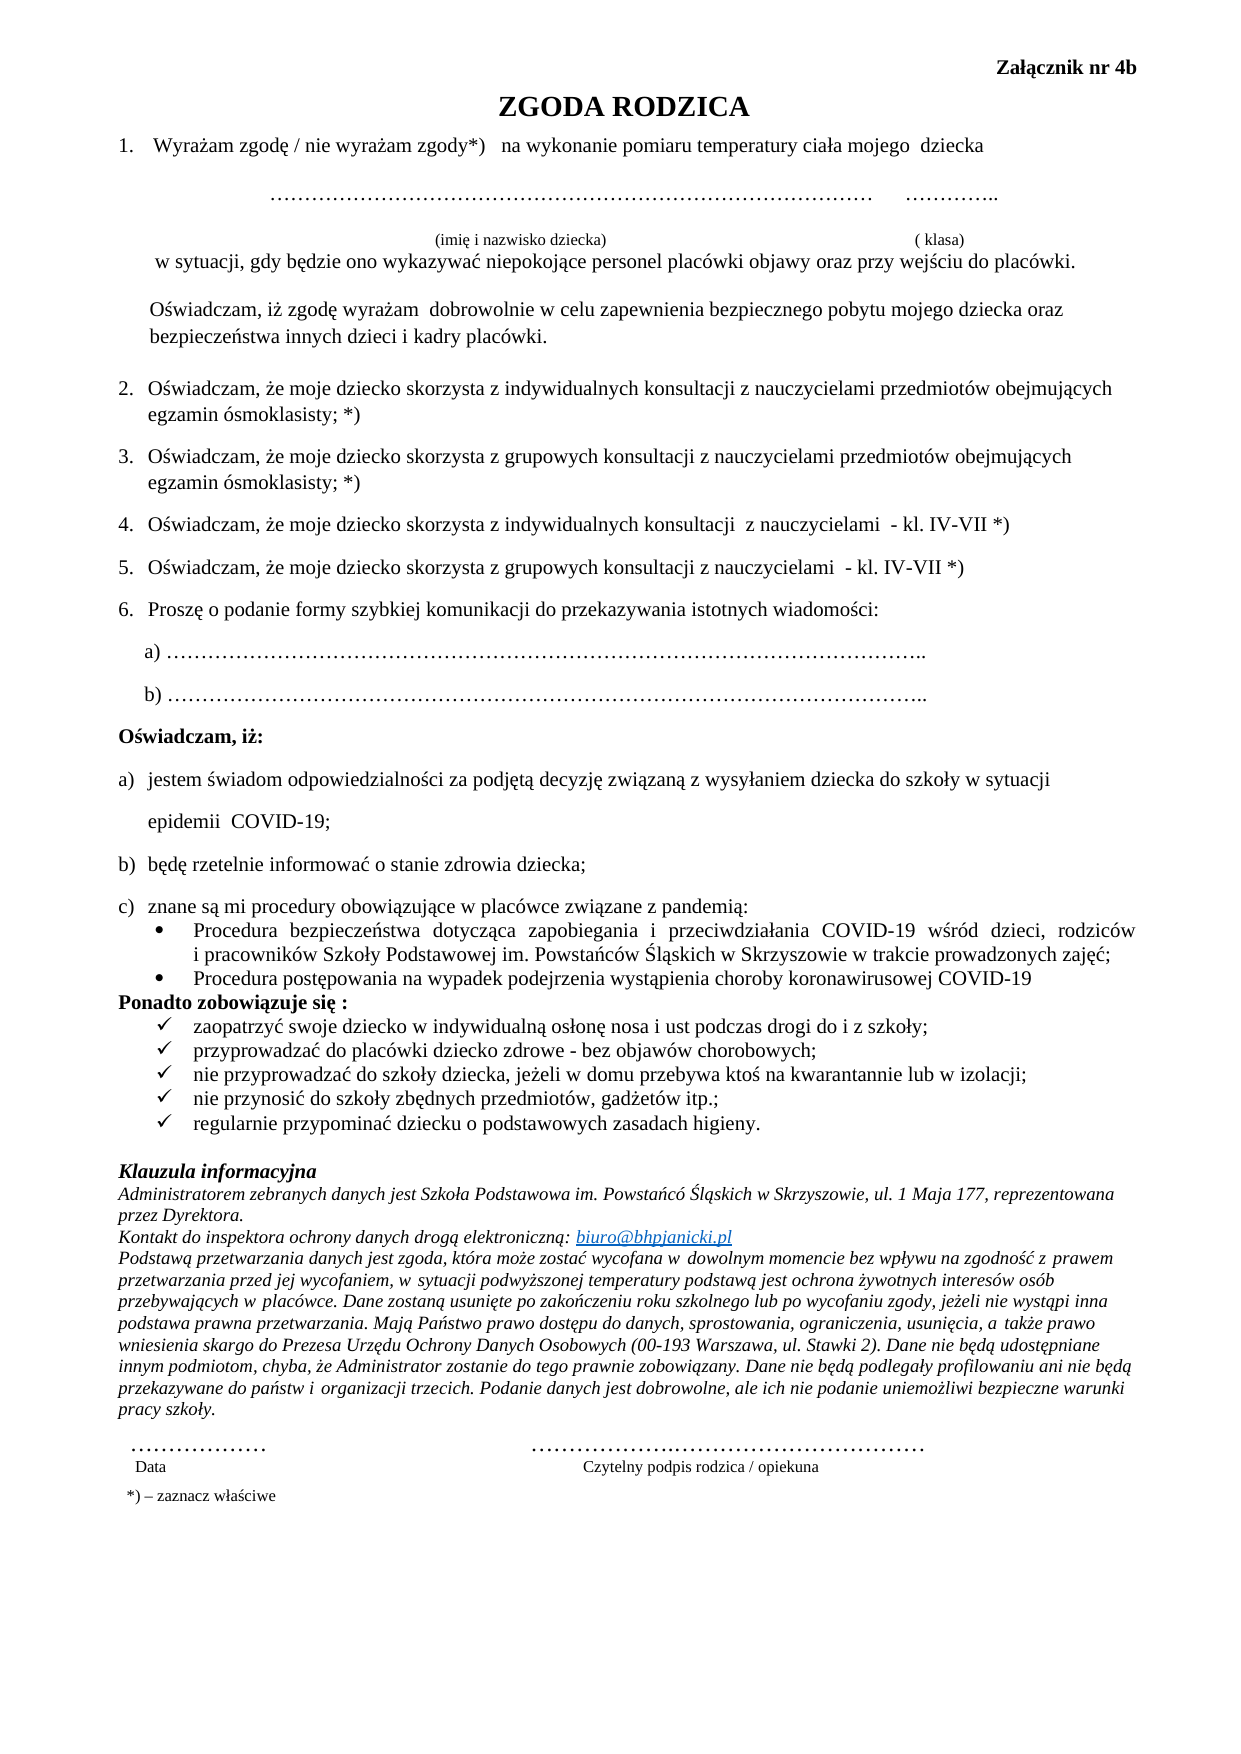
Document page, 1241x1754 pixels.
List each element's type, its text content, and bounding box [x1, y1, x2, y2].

list Oświadczam, że moje dziecko skorzysta z indywidualnych konsultacji z nauczycielami - kl. IV-VII *) [118, 512, 1137, 536]
text Kontakt do inspektora ochrony danych drogą elektroniczną: biuro@bhpjanicki.pl [118, 1226, 1137, 1247]
text bezpieczeństwa innych dzieci i kadry placówki. [118, 324, 1137, 348]
list nie przyprowadzać do szkoły dziecka, jeżeli w domu przebywa ktoś na kwarantannie lub w izolacji; [156, 1062, 1137, 1086]
list zaopatrzyć swoje dziecko w indywidualną osłonę nosa i ust podczas drogi do i z szkoły; [156, 1014, 1137, 1038]
list epidemii COVID-19; [148, 809, 1137, 833]
list b) ……………………………………………………………………………………………….. [118, 682, 1137, 706]
list regularnie przypominać dziecku o podstawowych zasadach higieny. [156, 1110, 1137, 1134]
text Podstawą przetwarzania danych jest zgoda, która może zostać wycofana w dowolnym momencie bez wpływu na zgodność z prawem przetwarzania przed jej wycofaniem, w sytuacji podwyższonej temperatury podstawą jest ochrona żywotnych interesów osób przebywających w placówce. Dane zostaną usunięte po zakończeniu roku szkolnego lub po wycofaniu zgody, jeżeli nie wystąpi inna podstawa prawna przetwarzania. Mają Państwo prawo dostępu do danych, sprostowania, ograniczenia, usunięcia, a także prawo wniesienia skargo do Prezesa Urzędu Ochrony Danych Osobowych (00-193 Warszawa, ul. Stawki 2). Dane nie będą udostępniane innym podmiotom, chyba, że Administrator zostanie do tego prawnie zobowiązany. Dane nie będą podlegały profilowaniu ani nie będą przekazywane do państw i organizacji trzecich. Podanie danych jest dobrowolne, ale ich nie podanie uniemożliwi bezpieczne warunki pracy szkoły. [118, 1247, 1137, 1420]
text *) – zaznacz właściwe [118, 1486, 1137, 1505]
list znane są mi procedury obowiązujące w placówce związane z pandemią: [118, 894, 1137, 918]
subtitle Załącznik nr 4b [118, 55, 1137, 79]
text w sytuacji, gdy będzie ono wykazywać niepokojące personel placówki objawy oraz przy wejściu do placówki. [118, 249, 1137, 273]
text ……………… ……………….…………………………… Data Czytelny podpis rodzica / opiekuna [118, 1430, 1137, 1476]
subtitle ZGODA RODZICA [118, 89, 1137, 123]
list Wyrażam zgodę / nie wyrażam zgody*) na wykonanie pomiaru temperatury ciała mojego dziecka [118, 133, 1137, 157]
list Proszę o podanie formy szybkiej komunikacji do przekazywania istotnych wiadomości: [118, 597, 1137, 621]
list Oświadczam, że moje dziecko skorzysta z grupowych konsultacji z nauczycielami przedmiotów obejmujących egzamin ósmoklasisty; *) [118, 444, 1137, 494]
list przyprowadzać do placówki dziecko zdrowe - bez objawów chorobowych; [156, 1038, 1137, 1062]
text …………………………………………………………………………… ………….. [118, 181, 1137, 205]
list jestem świadom odpowiedzialności za podjętą decyzję związaną z wysyłaniem dziecka do szkoły w sytuacji [118, 767, 1137, 791]
list Oświadczam, że moje dziecko skorzysta z indywidualnych konsultacji z nauczycielami przedmiotów obejmujących egzamin ósmoklasisty; *) [118, 376, 1137, 426]
text Oświadczam, iż zgodę wyrażam dobrowolnie w celu zapewnienia bezpiecznego pobytu mojego dziecka oraz [118, 297, 1137, 321]
list Procedura postępowania na wypadek podejrzenia wystąpienia choroby koronawirusowej COVID-19 [156, 966, 1137, 990]
text (imię i nazwisko dziecka) ( klasa) [118, 229, 1137, 249]
text Klauzula informacyjna [118, 1158, 1137, 1183]
list a) ……………………………………………………………………………………………….. [118, 639, 1137, 663]
text Ponadto zobowiązuje się : [118, 990, 1137, 1014]
list będę rzetelnie informować o stanie zdrowia dziecka; [118, 851, 1137, 876]
text Administratorem zebranych danych jest Szkoła Podstawowa im. Powstańcó Śląskich w Skrzyszowie, ul. 1 Maja 177, reprezentowana przez Dyrektora. [118, 1183, 1137, 1226]
list Oświadczam, iż: [118, 724, 1137, 748]
list Oświadczam, że moje dziecko skorzysta z grupowych konsultacji z nauczycielami - kl. IV-VII *) [118, 555, 1137, 579]
list nie przynosić do szkoły zbędnych przedmiotów, gadżetów itp.; [156, 1086, 1137, 1110]
list Procedura bezpieczeństwa dotycząca zapobiegania i przeciwdziałania COVID-19 wśród dzieci, rodziców i pracowników Szkoły Podstawowej im. Powstańców Śląskich w Skrzyszowie w trakcie prowadzonych zajęć; [156, 918, 1137, 966]
